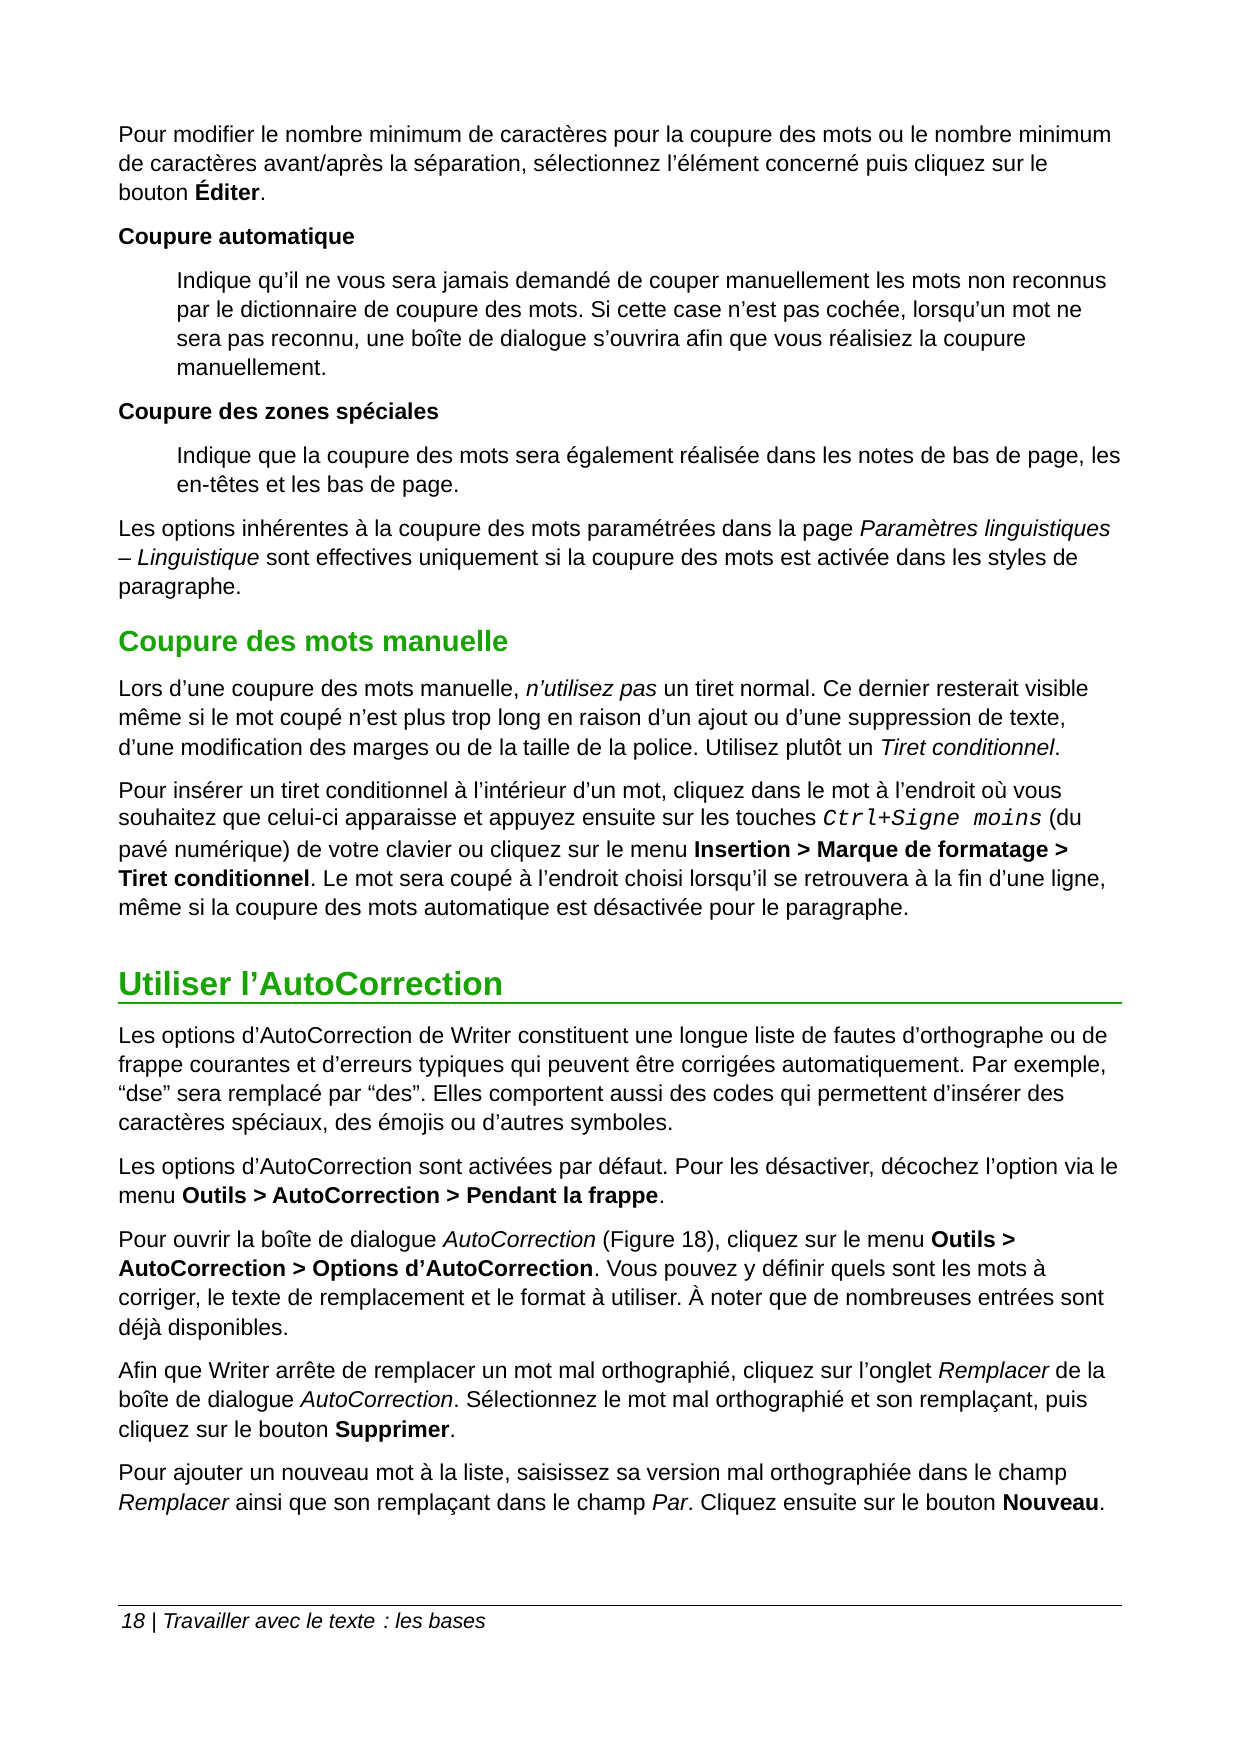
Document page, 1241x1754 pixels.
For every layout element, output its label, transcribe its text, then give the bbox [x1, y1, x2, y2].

text Indique qu’il ne vous sera jamais demandé de couper manuellement les mots non reconnus par le dictionnaire de coupure des mots. Si cette case n’est pas cochée, lorsqu’un mot ne sera pas reconnu, une boîte de dialogue s’ouvrira afin que vous réalisiez la coupure manuellement. [176, 264, 1122, 381]
text Afin que Writer arrête de remplacer un mot mal orthographié, cliquez sur l’onglet Remplacer de la boîte de dialogue AutoCorrection. Sélectionnez le mot mal orthographié et son remplaçant, puis cliquez sur le bouton Supprimer. [118, 1354, 1122, 1442]
text Coupure des zones spéciales [118, 395, 1122, 424]
text Coupure automatique [118, 220, 1122, 249]
subtitle Utiliser l’AutoCorrection [118, 964, 1122, 1002]
text Pour ajouter un nouveau mot à la liste, saisissez sa version mal orthographiée dans le champ Remplacer ainsi que son remplaçant dans le champ Par. Cliquez ensuite sur le bouton Nouveau. [118, 1457, 1122, 1515]
text Pour modifier le nombre minimum de caractères pour la coupure des mots ou le nombre minimum de caractères avant/après la séparation, sélectionnez l’élément concerné puis cliquez sur le bouton Éditer. [118, 118, 1122, 206]
text Lors d’une coupure des mots manuelle, n’utilisez pas un tiret normal. Ce dernier resterait visible même si le mot coupé n’est plus trop long en raison d’un ajout ou d’une suppression de texte, d’une modification des marges ou de la taille de la police. Utilisez plutôt un Tiret conditionnel. [118, 672, 1122, 760]
subtitle Coupure des mots manuelle [118, 628, 1122, 658]
text Pour insérer un tiret conditionnel à l’intérieur d’un mot, cliquez dans le mot à l’endroit où vous souhaitez que celui-ci apparaisse et appuyez ensuite sur les touches Ctrl+Signe moins (du pavé numérique) de votre clavier ou cliquez sur le menu Insertion > Marque de formatage > Tiret conditionnel. Le mot sera coupé à l’endroit choisi lorsqu’il se retrouvera à la fin d’une ligne, même si la coupure des mots automatique est désactivée pour le paragraphe. [118, 774, 1122, 920]
text Les options d’AutoCorrection sont activées par défaut. Pour les désactiver, décochez l’option via le menu Outils > AutoCorrection > Pendant la frappe. [118, 1150, 1122, 1209]
text Les options inhérentes à la coupure des mots paramétrées dans la page Paramètres linguistiques – Linguistique sont effectives uniquement si la coupure des mots est activée dans les styles de paragraphe. [118, 512, 1122, 599]
text Pour ouvrir la boîte de dialogue AutoCorrection (Figure 18), cliquez sur le menu Outils > AutoCorrection > Options d’AutoCorrection. Vous pouvez y définir quels sont les mots à corriger, le texte de remplacement et le format à utiliser. À noter que de nombreuses entrées sont déjà disponibles. [118, 1223, 1122, 1340]
text Indique que la coupure des mots sera également réalisée dans les notes de bas de page, les en-têtes et les bas de page. [176, 439, 1122, 497]
text Les options d’AutoCorrection de Writer constituent une longue liste de fautes d’orthographe ou de frappe courantes et d’erreurs typiques qui peuvent être corrigées automatiquement. Par exemple, “dse” sera remplacé par “des”. Elles comportent aussi des codes qui permettent d’insérer des caractères spéciaux, des émojis ou d’autres symboles. [118, 1019, 1122, 1136]
